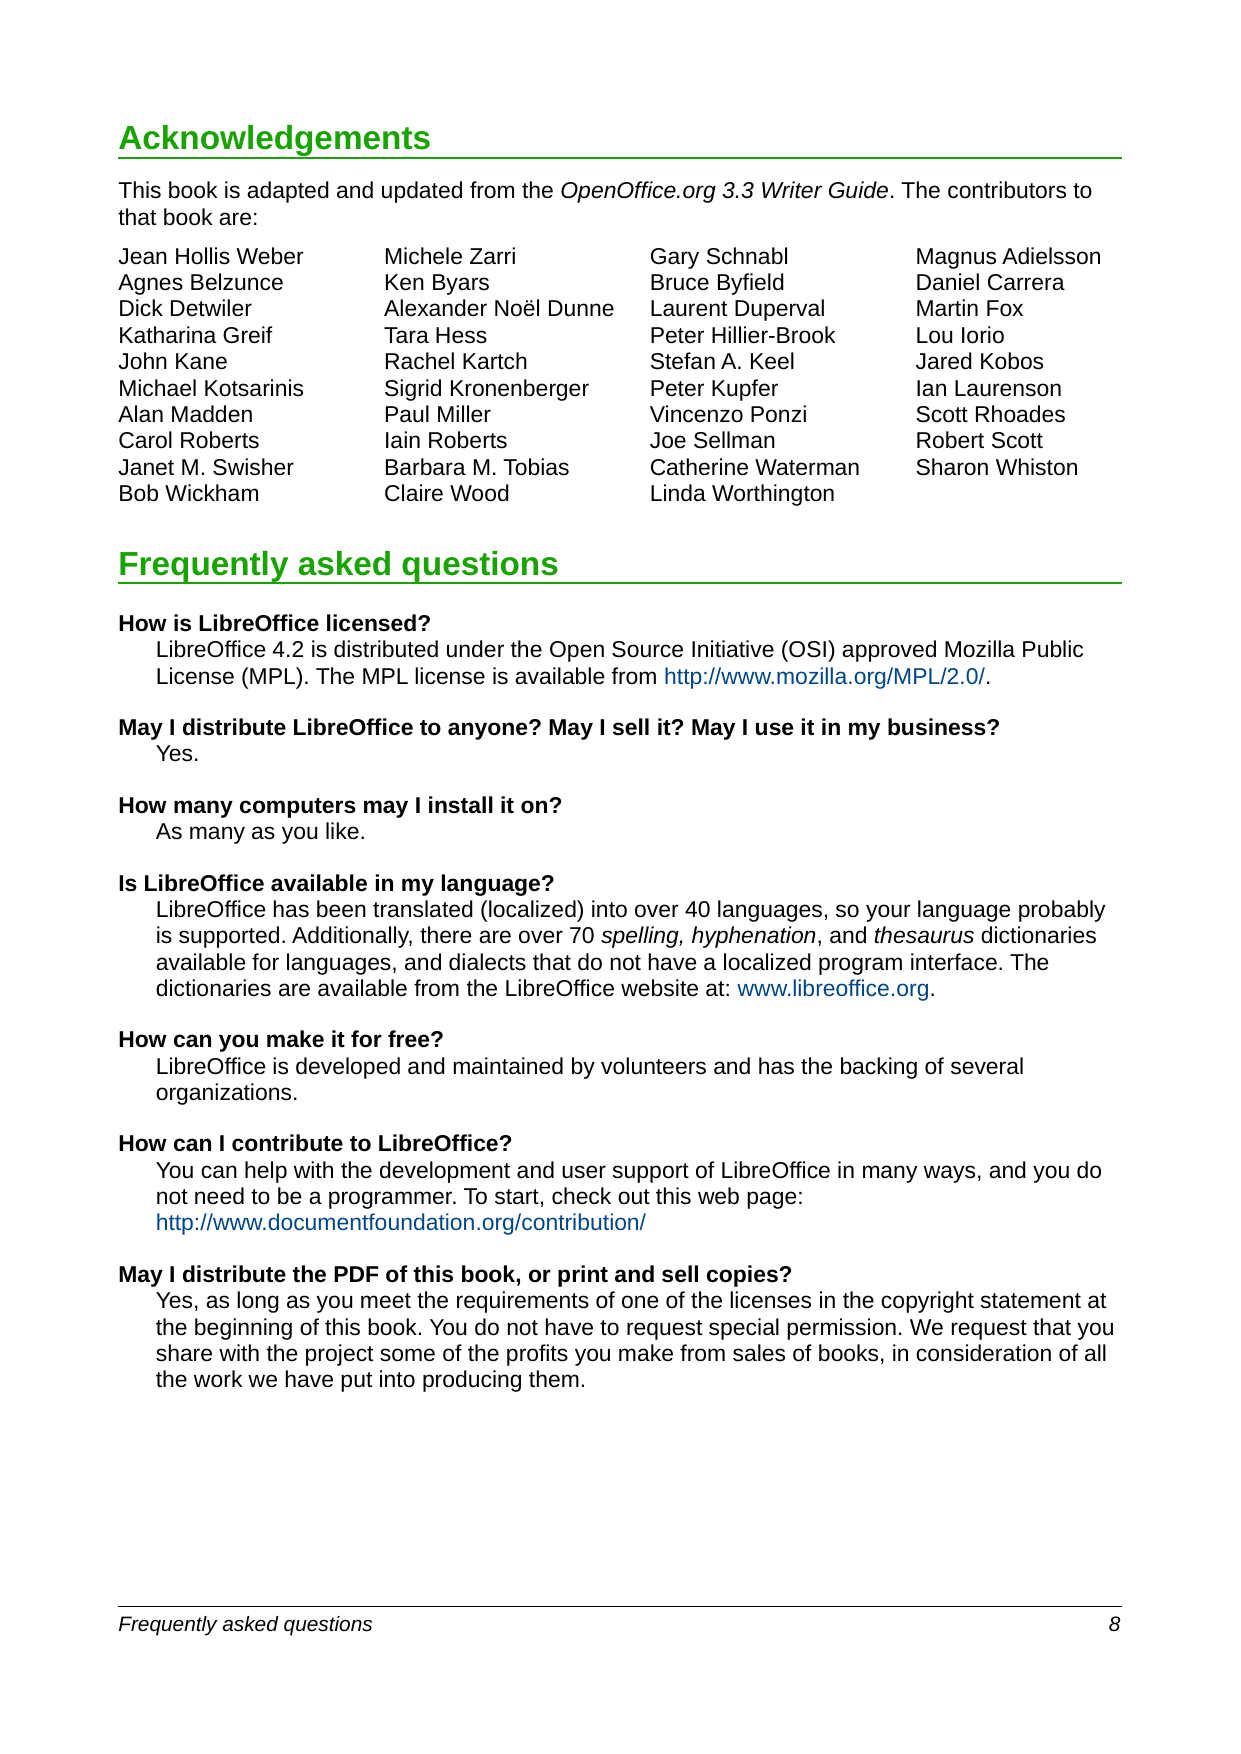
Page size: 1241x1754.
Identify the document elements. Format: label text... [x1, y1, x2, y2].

text May I distribute LibreOffice to anyone? May I sell it? May I use it in my business? [118, 714, 1122, 740]
text May I distribute the PDF of this book, or print and sell copies? [118, 1261, 1122, 1287]
text As many as you like. [156, 818, 1122, 844]
text Yes. [156, 740, 1122, 767]
text How can you make it for free? [118, 1026, 1122, 1053]
text LibreOffice has been translated (localized) into over 40 languages, so your language probably is supported. Additionally, there are over 70 spelling, hyphenation, and thesaurus dictionaries available for languages, and dialects that do not have a localized program interface. The dictionaries are available from the LibreOffice website at: www.libreoffice.org. [156, 896, 1122, 1001]
text Yes, as long as you meet the requirements of one of the licenses in the copyright statement at the beginning of this book. You do not have to request special permission. We request that you share with the project some of the profits you make from sales of books, in consideration of all the work we have put into producing them. [156, 1287, 1122, 1392]
subtitle Frequently asked questions [118, 544, 1122, 582]
text You can help with the development and user support of LibreOffice in many ways, and you do not need to be a programmer. To start, check out this web page: http://www.documentfoundation.org/contribution/ [156, 1157, 1122, 1236]
text Jean Hollis Weber Michele Zarri Gary Schnabl Magnus Adielsson Agnes Belzunce Ken Byars Bruce Byfield Daniel Carrera Dick Detwiler Alexander Noël Dunne Laurent Duperval Martin Fox Katharina Greif Tara Hess Peter Hillier-Brook Lou Iorio John Kane Rachel Kartch Stefan A. Keel Jared Kobos Michael Kotsarinis Sigrid Kronenberger Peter Kupfer Ian Laurenson Alan Madden Paul Miller Vincenzo Ponzi Scott Rhoades Carol Roberts Iain Roberts Joe Sellman Robert Scott Janet M. Swisher Barbara M. Tobias Catherine Waterman Sharon Whiston Bob Wickham Claire Wood Linda Worthington [118, 243, 1122, 506]
text LibreOffice is developed and maintained by volunteers and has the backing of several organizations. [156, 1053, 1122, 1105]
text LibreOffice 4.2 is distributed under the Open Source Initiative (OSI) approved Mozilla Public License (MPL). The MPL license is available from http://www.mozilla.org/MPL/2.0/. [156, 636, 1122, 689]
text How is LibreOffice licensed? [118, 610, 1122, 636]
subtitle Acknowledgements [118, 118, 1122, 157]
text Is LibreOffice available in my language? [118, 869, 1122, 896]
text How many computers may I install it on? [118, 792, 1122, 818]
text How can I contribute to LibreOffice? [118, 1130, 1122, 1157]
text This book is adapted and updated from the OpenOffice.org 3.3 Writer Guide. The contributors to that book are: [118, 177, 1122, 230]
